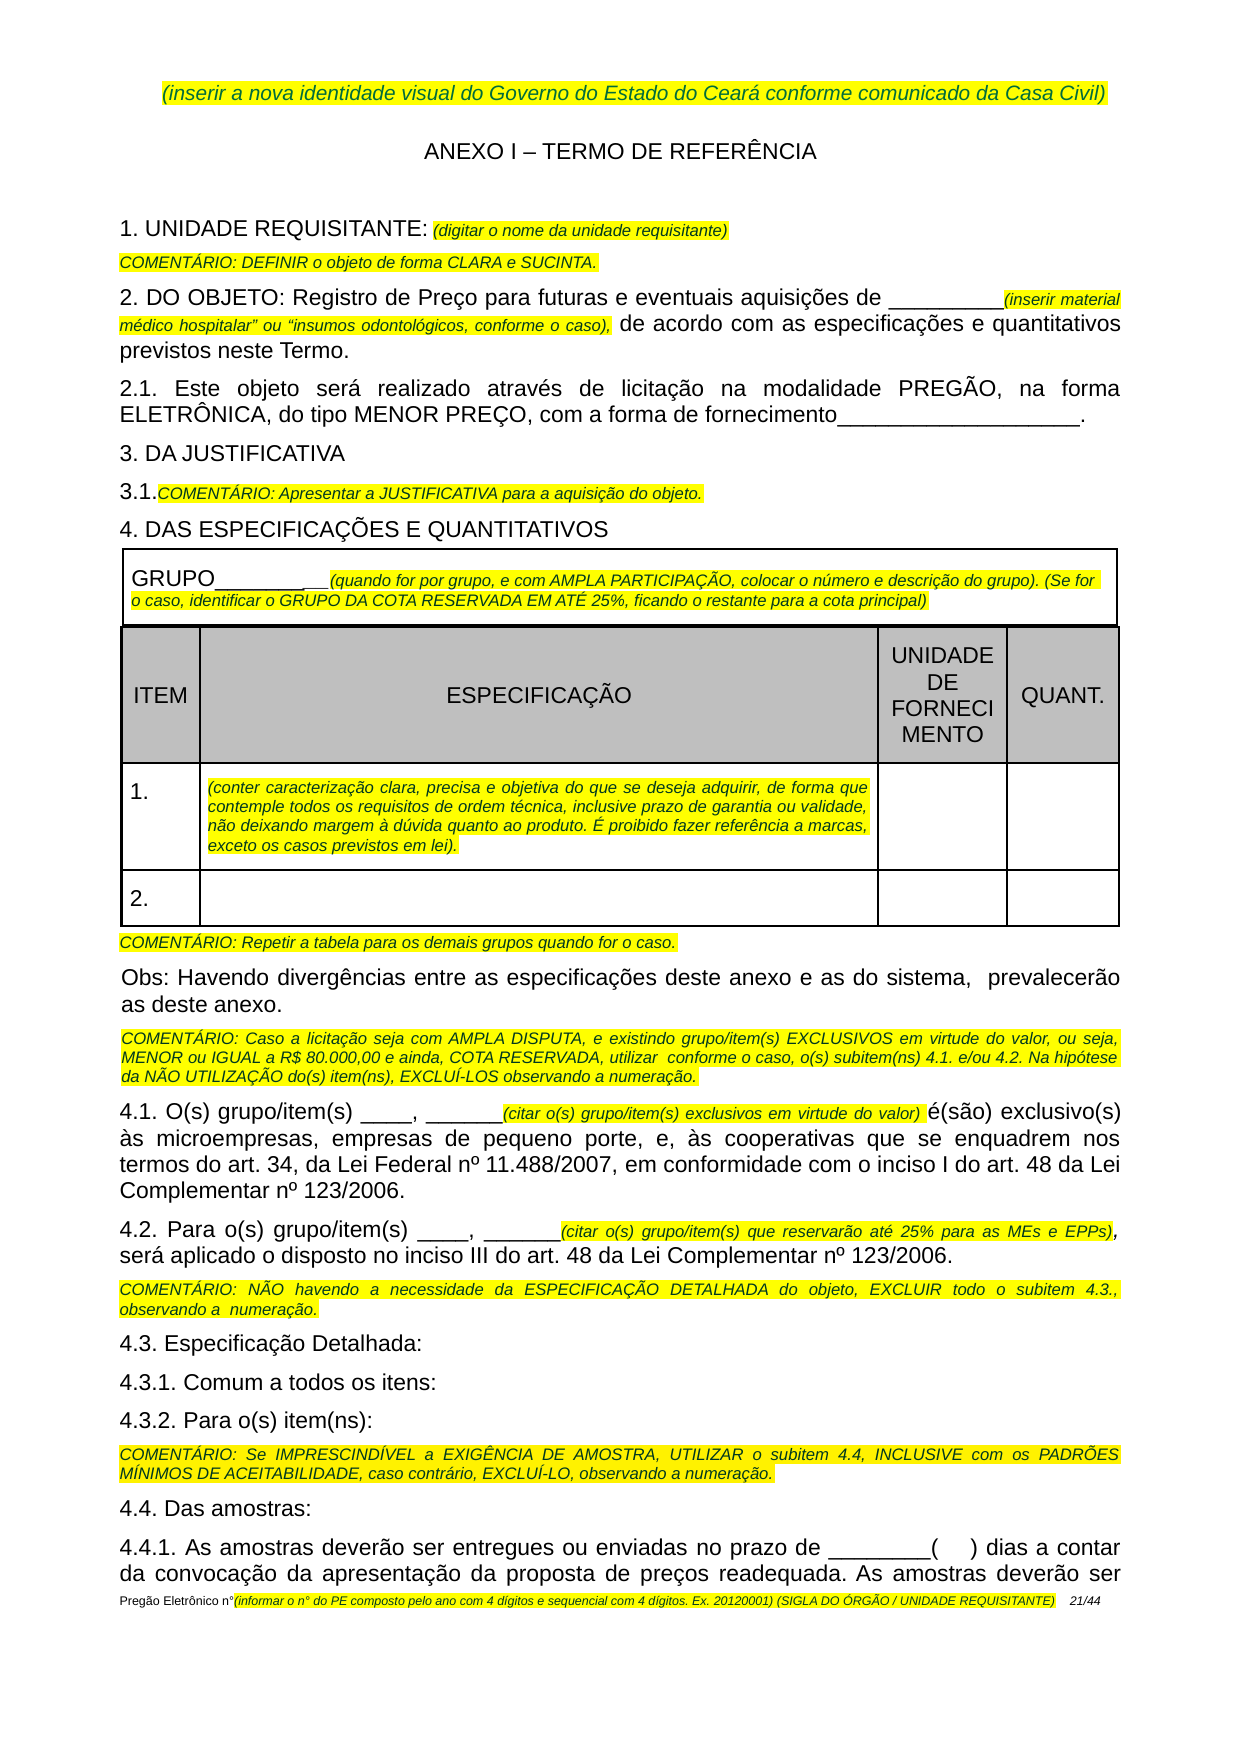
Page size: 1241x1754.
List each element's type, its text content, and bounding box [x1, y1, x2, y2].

text COMENTÁRIO: DEFINIR o objeto de forma CLARA e SUCINTA. [119, 253, 1121, 272]
text 4.3. Especificação Detalhada: [119, 1330, 1121, 1357]
text COMENTÁRIO: Se IMPRESCINDÍVEL a EXIGÊNCIA DE AMOSTRA, UTILIZAR o subitem 4.4, INCLUSIVE com os PADRÕES MÍNIMOS DE ACEITABILIDADE, caso contrário, EXCLUÍ-LO, observando a numeração. [119, 1445, 1121, 1483]
table_cell 2. [123, 871, 199, 925]
text ANEXO I – TERMO DE REFERÊNCIA [119, 138, 1121, 165]
table_cell [1008, 764, 1118, 869]
text Obs: Havendo divergências entre as especificações deste anexo e as do sistema, prevalecerão as deste anexo. [121, 964, 1121, 1017]
table_cell [201, 871, 877, 925]
table_cell [879, 871, 1006, 925]
table_header UNIDADE DE FORNECIMENTO [879, 628, 1006, 762]
table_cell [1008, 871, 1118, 925]
text 4. DAS ESPECIFICAÇÕES E QUANTITATIVOS [119, 516, 1121, 542]
text 4.1. O(s) grupo/item(s) ____, ______(citar o(s) grupo/item(s) exclusivos em virtude do valor) é(são) exclusivo(s) às microempresas, empresas de pequeno porte, e, às cooperativas que se enquadrem nos termos do art. 34, da Lei Federal nº 11.488/2007, em conformidade com o inciso I do art. 48 da Lei Complementar nº 123/2006. [119, 1098, 1121, 1204]
text 2. DO OBJETO: Registro de Preço para futuras e eventuais aquisições de _________(inserir material médico hospitalar” ou “insumos odontológicos, conforme o caso), de acordo com as especificações e quantitativos previstos neste Termo. [119, 284, 1121, 363]
text 4.2. Para o(s) grupo/item(s) ____, ______(citar o(s) grupo/item(s) que reservarão até 25% para as MEs e EPPs), será aplicado o disposto no inciso III do art. 48 da Lei Complementar nº 123/2006. [119, 1216, 1121, 1268]
text COMENTÁRIO: NÃO havendo a necessidade da ESPECIFICAÇÃO DETALHADA do objeto, EXCLUIR todo o subitem 4.3., observando a numeração. [119, 1280, 1121, 1318]
text 4.3.1. Comum a todos os itens: [119, 1368, 1121, 1395]
text 1. UNIDADE REQUISITANTE: (digitar o nome da unidade requisitante) [119, 215, 1121, 241]
text 3.1.COMENTÁRIO: Apresentar a JUSTIFICATIVA para a aquisição do objeto. [119, 478, 1121, 504]
text 3. DA JUSTIFICATIVA [119, 439, 1121, 466]
table_header ESPECIFICAÇÃO [201, 628, 877, 762]
text COMENTÁRIO: Repetir a tabela para os demais grupos quando for o caso. [119, 933, 1121, 952]
table_header ITEM [123, 628, 199, 762]
text COMENTÁRIO: Caso a licitação seja com AMPLA DISPUTA, e existindo grupo/item(s) EXCLUSIVOS em virtude do valor, ou seja, MENOR ou IGUAL a R$ 80.000,00 e ainda, COTA RESERVADA, utilizar conforme o caso, o(s) subitem(ns) 4.1. e/ou 4.2. Na hipótese da NÃO UTILIZAÇÃO do(s) item(ns), EXCLUÍ-LOS observando a numeração. [121, 1029, 1121, 1086]
text 4.3.2. Para o(s) item(ns): [119, 1407, 1121, 1433]
table_header QUANT. [1008, 628, 1118, 762]
table_cell (conter caracterização clara, precisa e objetiva do que se deseja adquirir, de forma que contemple todos os requisitos de ordem técnica, inclusive prazo de garantia ou validade, não deixando margem à dúvida quanto ao produto. É proibido fazer referência a marcas, exceto os casos previstos em lei). [201, 764, 877, 869]
text 4.4. Das amostras: [119, 1495, 1121, 1522]
text 4.4.1. As amostras deverão ser entregues ou enviadas no prazo de ________( ) dias a contar da convocação da apresentação da proposta de preços readequada. As amostras deverão ser [119, 1533, 1121, 1586]
table_cell [879, 764, 1006, 869]
text 2.1. Este objeto será realizado através de licitação na modalidade PREGÃO, na forma ELETRÔNICA, do tipo MENOR PREÇO, com a forma de fornecimento___________________. [119, 375, 1121, 428]
table_header GRUPO_________(quando for por grupo, e com AMPLA PARTICIPAÇÃO, colocar o número e descrição do grupo). (Se for o caso, identificar o GRUPO DA COTA RESERVADA EM ATÉ 25%, ficando o restante para a cota principal) [124, 550, 1116, 624]
table_cell 1. [123, 764, 199, 869]
